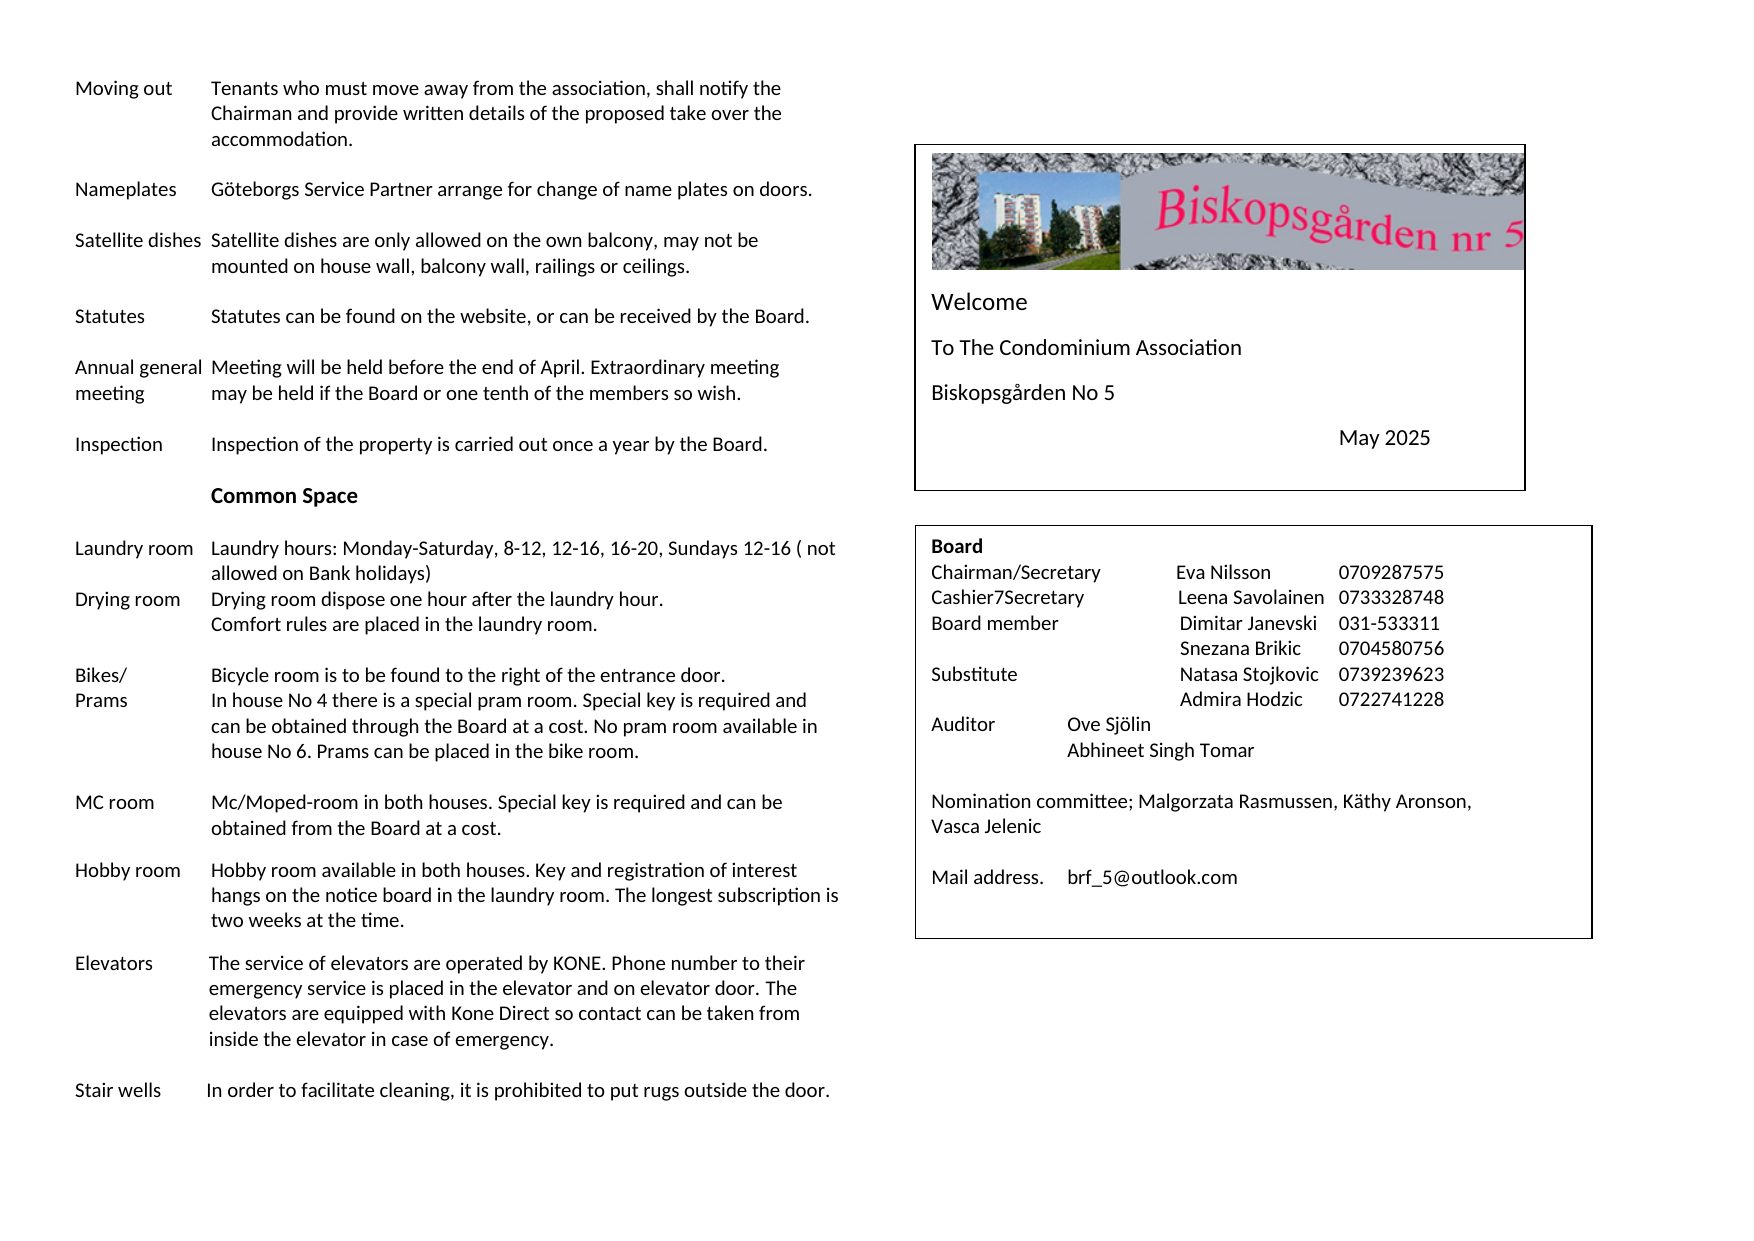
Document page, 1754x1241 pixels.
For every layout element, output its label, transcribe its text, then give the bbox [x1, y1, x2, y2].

text Laundry room Laundry hours: Monday-Saturday, 8-12, 12-16, 16-20, Sundays 12-16 ( not [75, 535, 840, 561]
text MC room Mc/Moped-room in both houses. Special key is required and can be obtained from the Board at a cost. [75, 789, 840, 840]
text Inspection Inspection of the property is carried out once a year by the Board. [75, 431, 840, 456]
text Drying room Drying room dispose one hour after the laundry hour. [75, 586, 840, 611]
text To The Condominium Association [931, 333, 1509, 361]
text Board [931, 534, 1576, 559]
text Stair wells In order to facilitate cleaning, it is prohibited to put rugs outside the door. [75, 1077, 840, 1102]
text Comfort rules are placed in the laundry room. [75, 611, 840, 637]
text meeting may be held if the Board or one tenth of the members so wish. [75, 380, 840, 405]
text Vasca Jelenic [931, 813, 1576, 839]
text Common Space [211, 482, 840, 510]
text Welcome [931, 286, 1509, 317]
text Statutes Statutes can be found on the website, or can be received by the Board. [75, 304, 840, 329]
text Admira Hodzic 0722741228 [931, 686, 1576, 712]
text Snezana Brikic 0704580756 [931, 635, 1576, 661]
text Cashier7Secretary Leena Savolainen 0733328748 [931, 584, 1576, 610]
text May 2025 [931, 423, 1509, 451]
text Chairman/Secretary Eva Nilsson 0709287575 [931, 559, 1576, 584]
text Auditor Ove Sjölin [931, 712, 1576, 737]
text Biskopsgården No 5 [931, 378, 1509, 406]
text Abhineet Singh Tomar [931, 737, 1576, 762]
text Annual general Meeting will be held before the end of April. Extraordinary meeting [75, 354, 840, 380]
text Moving out Tenants who must move away from the association, shall notify the Chairman and provide written details of the proposed take over the accommodation. [75, 75, 840, 151]
text Satellite dishes Satellite dishes are only allowed on the own balcony, may not be mounted on house wall, balcony wall, railings or ceilings. [75, 227, 840, 278]
text Prams In house No 4 there is a special pram room. Special key is required and can be obtained through the Board at a cost. No pram room available in house No 6. Prams can be placed in the bike room. [75, 688, 840, 764]
text allowed on Bank holidays) [75, 561, 840, 586]
text Elevators The service of elevators are operated by KONE. Phone number to their emergency service is placed in the elevator and on elevator door. The elevators are equipped with Kone Direct so contact can be taken from inside the elevator in case of emergency. [75, 950, 840, 1051]
text Hobby room Hobby room available in both houses. Key and registration of interest hangs on the notice board in the laundry room. The longest subscription is two weeks at the time. [75, 857, 840, 933]
text Board member Dimitar Janevski 031-533311 [931, 610, 1576, 635]
text Bikes/ Bicycle room is to be found to the right of the entrance door. [75, 662, 840, 688]
text Substitute Natasa Stojkovic 0739239623 [931, 661, 1576, 686]
text Nameplates Göteborgs Service Partner arrange for change of name plates on doors. [75, 177, 840, 202]
text Mail address. brf_5@outlook.com [931, 864, 1576, 889]
text Nomination committee; Malgorzata Rasmussen, Käthy Aronson, [931, 788, 1576, 813]
